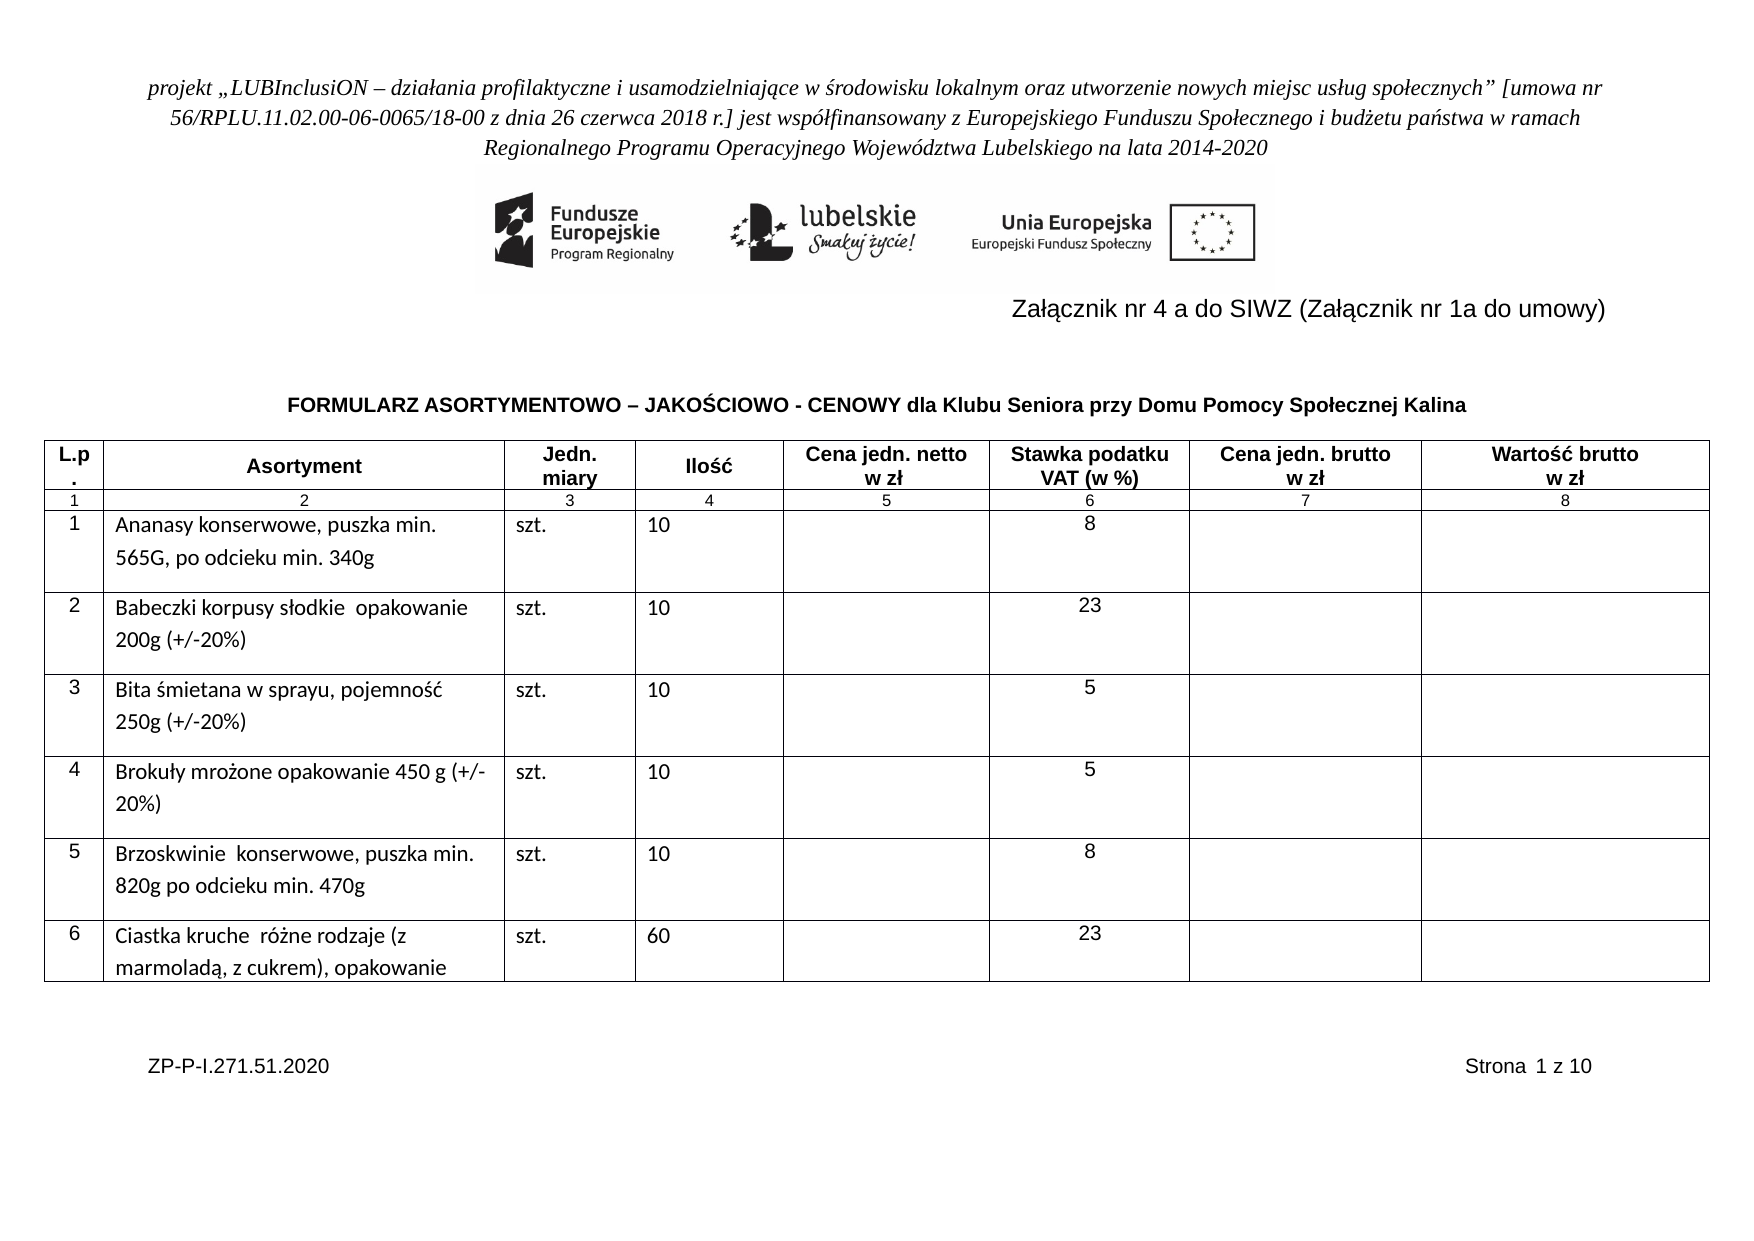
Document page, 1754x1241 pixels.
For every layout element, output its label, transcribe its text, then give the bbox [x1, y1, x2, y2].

table_cell 2 [104, 490, 504, 509]
table_cell [784, 921, 989, 981]
table_cell 60 [636, 921, 783, 981]
table_cell [1422, 511, 1709, 592]
table_cell [784, 839, 989, 920]
table_cell szt. [505, 675, 635, 756]
table_cell szt. [505, 593, 635, 674]
table_header Cena jedn. brutto w zł [1190, 441, 1421, 489]
picture [474, 164, 1275, 294]
table_cell Brokuły mrożone opakowanie 450 g (+/-20%) [104, 757, 504, 838]
table_cell [1190, 921, 1421, 981]
table_cell 5 [784, 490, 989, 509]
table_cell [784, 675, 989, 756]
table_cell 4 [45, 757, 103, 838]
table_cell 7 [1190, 490, 1421, 509]
table_cell 2 [45, 593, 103, 674]
table_cell Babeczki korpusy słodkie opakowanie 200g (+/-20%) [104, 593, 504, 674]
table_header Ilość [636, 441, 783, 489]
table_header Wartość brutto w zł [1422, 441, 1709, 489]
table_cell [784, 757, 989, 838]
table_cell szt. [505, 921, 635, 981]
table_cell 10 [636, 839, 783, 920]
table_cell [1190, 839, 1421, 920]
table_cell 10 [636, 511, 783, 592]
table_cell 5 [990, 757, 1189, 838]
table_cell [1422, 921, 1709, 981]
table_cell 10 [636, 757, 783, 838]
table_header Stawka podatku VAT (w %) [990, 441, 1189, 489]
table_cell 4 [636, 490, 783, 509]
table_cell 1 [45, 490, 103, 509]
table_cell [1190, 757, 1421, 838]
table_cell 6 [990, 490, 1189, 509]
table_cell [1422, 839, 1709, 920]
table_cell 8 [990, 839, 1189, 920]
table_cell 3 [45, 675, 103, 756]
table_cell [1422, 675, 1709, 756]
table_cell [784, 593, 989, 674]
table_cell [1190, 593, 1421, 674]
table_cell Brzoskwinie konserwowe, puszka min. 820g po odcieku min. 470g [104, 839, 504, 920]
table_header Asortyment [104, 441, 504, 489]
table_cell [1422, 593, 1709, 674]
table_cell 8 [990, 511, 1189, 592]
text FORMULARZ ASORTYMENTOWO – JAKOŚCIOWO - CENOWY dla Klubu Seniora przy Domu Pomocy Społecznej Kalina [148, 392, 1606, 416]
table_header Cena jedn. netto w zł [784, 441, 989, 489]
table_cell Ciastka kruche różne rodzaje (z marmoladą, z cukrem), opakowanie [104, 921, 504, 981]
table_cell szt. [505, 511, 635, 592]
table_cell 23 [990, 921, 1189, 981]
table_cell [784, 511, 989, 592]
table_cell 6 [45, 921, 103, 981]
table_cell 8 [1422, 490, 1709, 509]
table_cell 10 [636, 675, 783, 756]
table_cell 5 [990, 675, 1189, 756]
table_cell szt. [505, 757, 635, 838]
table_cell [1190, 675, 1421, 756]
table_cell Bita śmietana w sprayu, pojemność 250g (+/-20%) [104, 675, 504, 756]
table_cell szt. [505, 839, 635, 920]
table_cell [1190, 511, 1421, 592]
table_cell [1422, 757, 1709, 838]
table_cell Ananasy konserwowe, puszka min. 565G, po odcieku min. 340g [104, 511, 504, 592]
table_cell 23 [990, 593, 1189, 674]
table_cell 3 [505, 490, 635, 509]
table_header L.p. [45, 441, 103, 489]
table_header Jedn. miary [505, 441, 635, 489]
table_cell 10 [636, 593, 783, 674]
table_cell 1 [45, 511, 103, 592]
table_cell 5 [45, 839, 103, 920]
